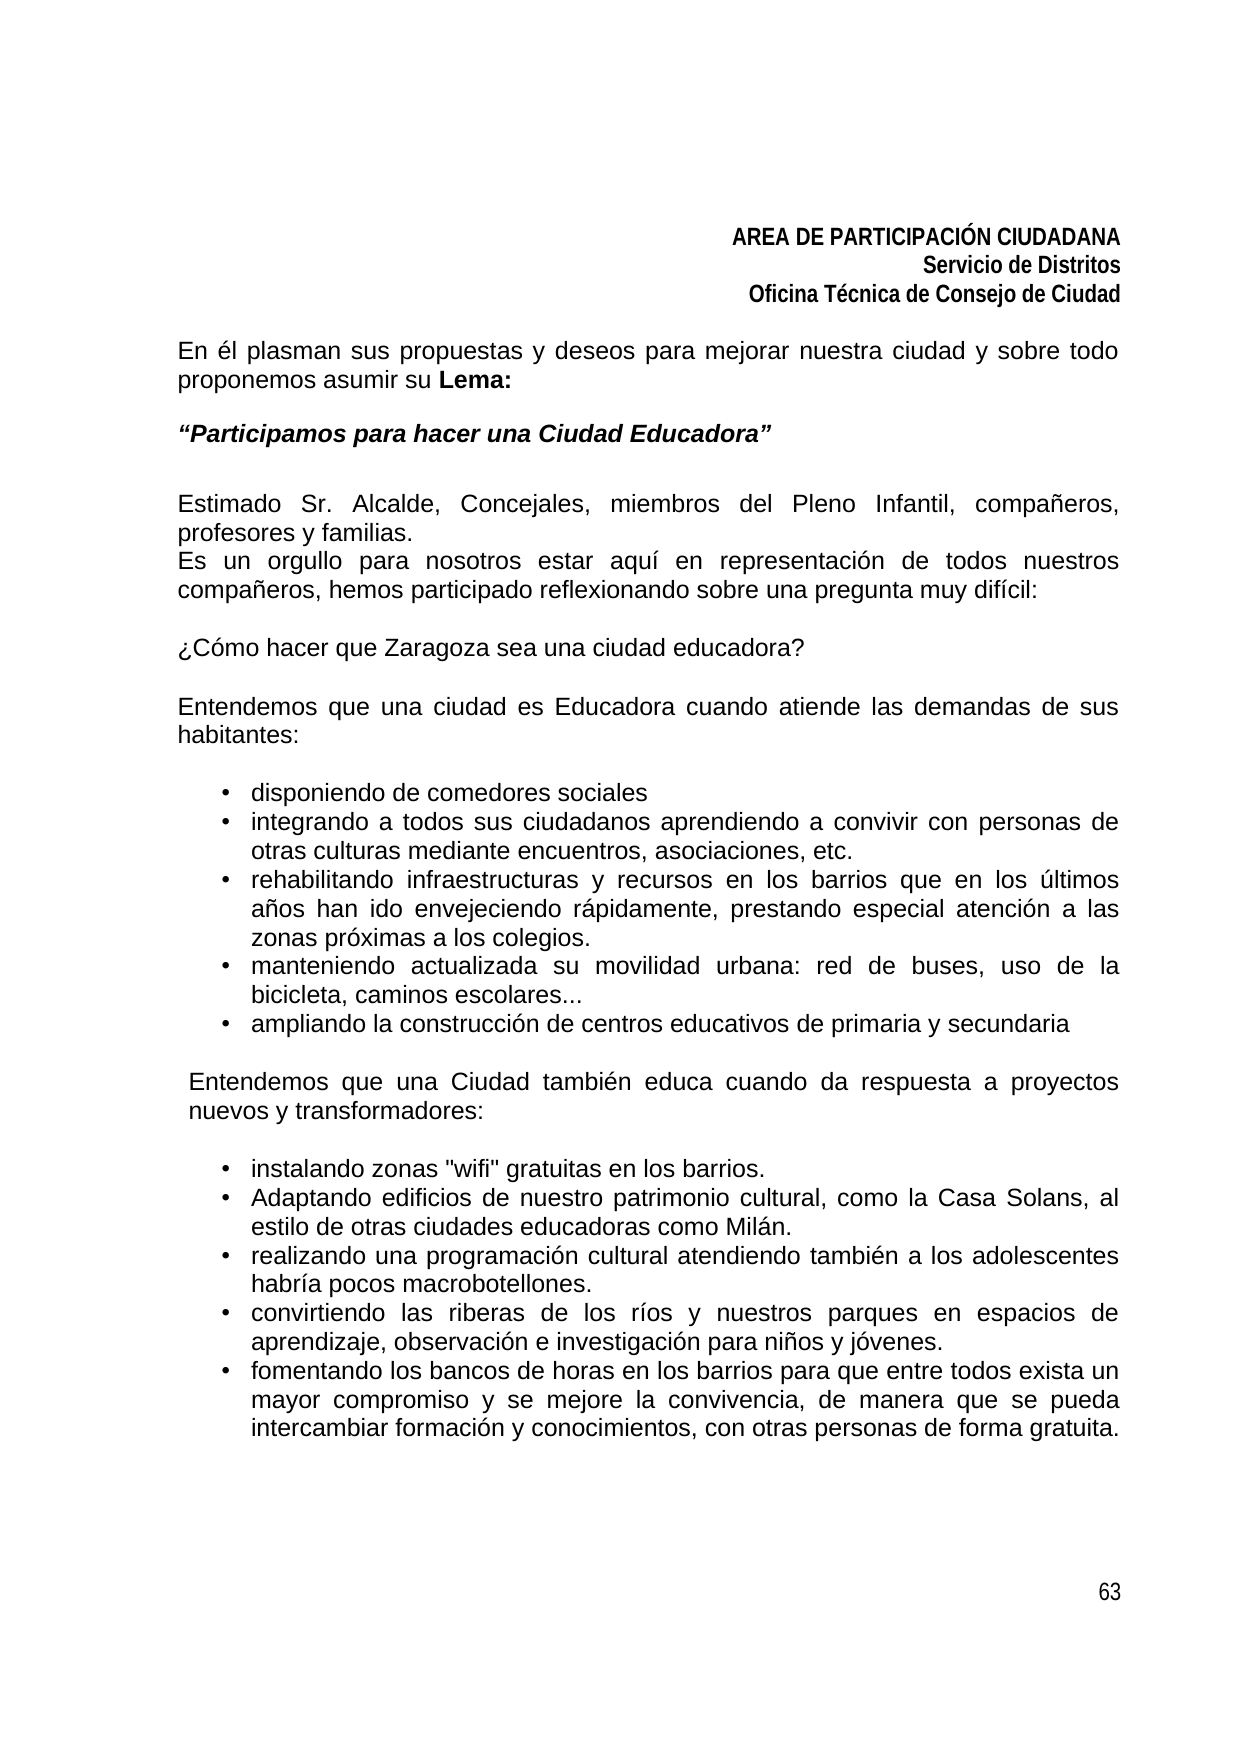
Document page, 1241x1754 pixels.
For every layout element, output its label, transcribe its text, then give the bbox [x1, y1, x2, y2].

list disponiendo de comedores sociales [221, 778, 1121, 807]
list Entendemos que una Ciudad también educa cuando da respuesta a proyectos nuevos y transformadores: [159, 1067, 1121, 1125]
text ¿Cómo hacer que Zaragoza sea una ciudad educadora? [177, 633, 1121, 662]
text Estimado Sr. Alcalde, Concejales, miembros del Pleno Infantil, compañeros, profesores y familias. [177, 489, 1121, 546]
list convirtiendo las riberas de los ríos y nuestros parques en espacios de aprendizaje, observación e investigación para niños y jóvenes. [221, 1298, 1121, 1356]
list Adaptando edificios de nuestro patrimonio cultural, como la Casa Solans, al estilo de otras ciudades educadoras como Milán. [221, 1183, 1121, 1241]
list instalando zonas "wifi" gratuitas en los barrios. [221, 1154, 1121, 1183]
list ampliando la construcción de centros educativos de primaria y secundaria [221, 1009, 1121, 1038]
text Entendemos que una ciudad es Educadora cuando atiende las demandas de sus habitantes: [177, 691, 1121, 749]
list fomentando los bancos de horas en los barrios para que entre todos exista un mayor compromiso y se mejore la convivencia, de manera que se pueda intercambiar formación y conocimientos, con otras personas de forma gratuita. [221, 1356, 1121, 1442]
list realizando una programación cultural atendiendo también a los adolescentes habría pocos macrobotellones. [221, 1241, 1121, 1298]
list integrando a todos sus ciudadanos aprendiendo a convivir con personas de otras culturas mediante encuentros, asociaciones, etc. [221, 807, 1121, 865]
text En él plasman sus propuestas y deseos para mejorar nuestra ciudad y sobre todo proponemos asumir su Lema: [177, 307, 1121, 394]
text Es un orgullo para nosotros estar aquí en representación de todos nuestros compañeros, hemos participado reflexionando sobre una pregunta muy difícil: [177, 546, 1121, 604]
list rehabilitando infraestructuras y recursos en los barrios que en los últimos años han ido envejeciendo rápidamente, prestando especial atención a las zonas próximas a los colegios. [221, 865, 1121, 951]
subtitle “Participamos para hacer una Ciudad Educadora” [177, 419, 1121, 447]
list manteniendo actualizada su movilidad urbana: red de buses, uso de la bicicleta, caminos escolares... [221, 951, 1121, 1009]
